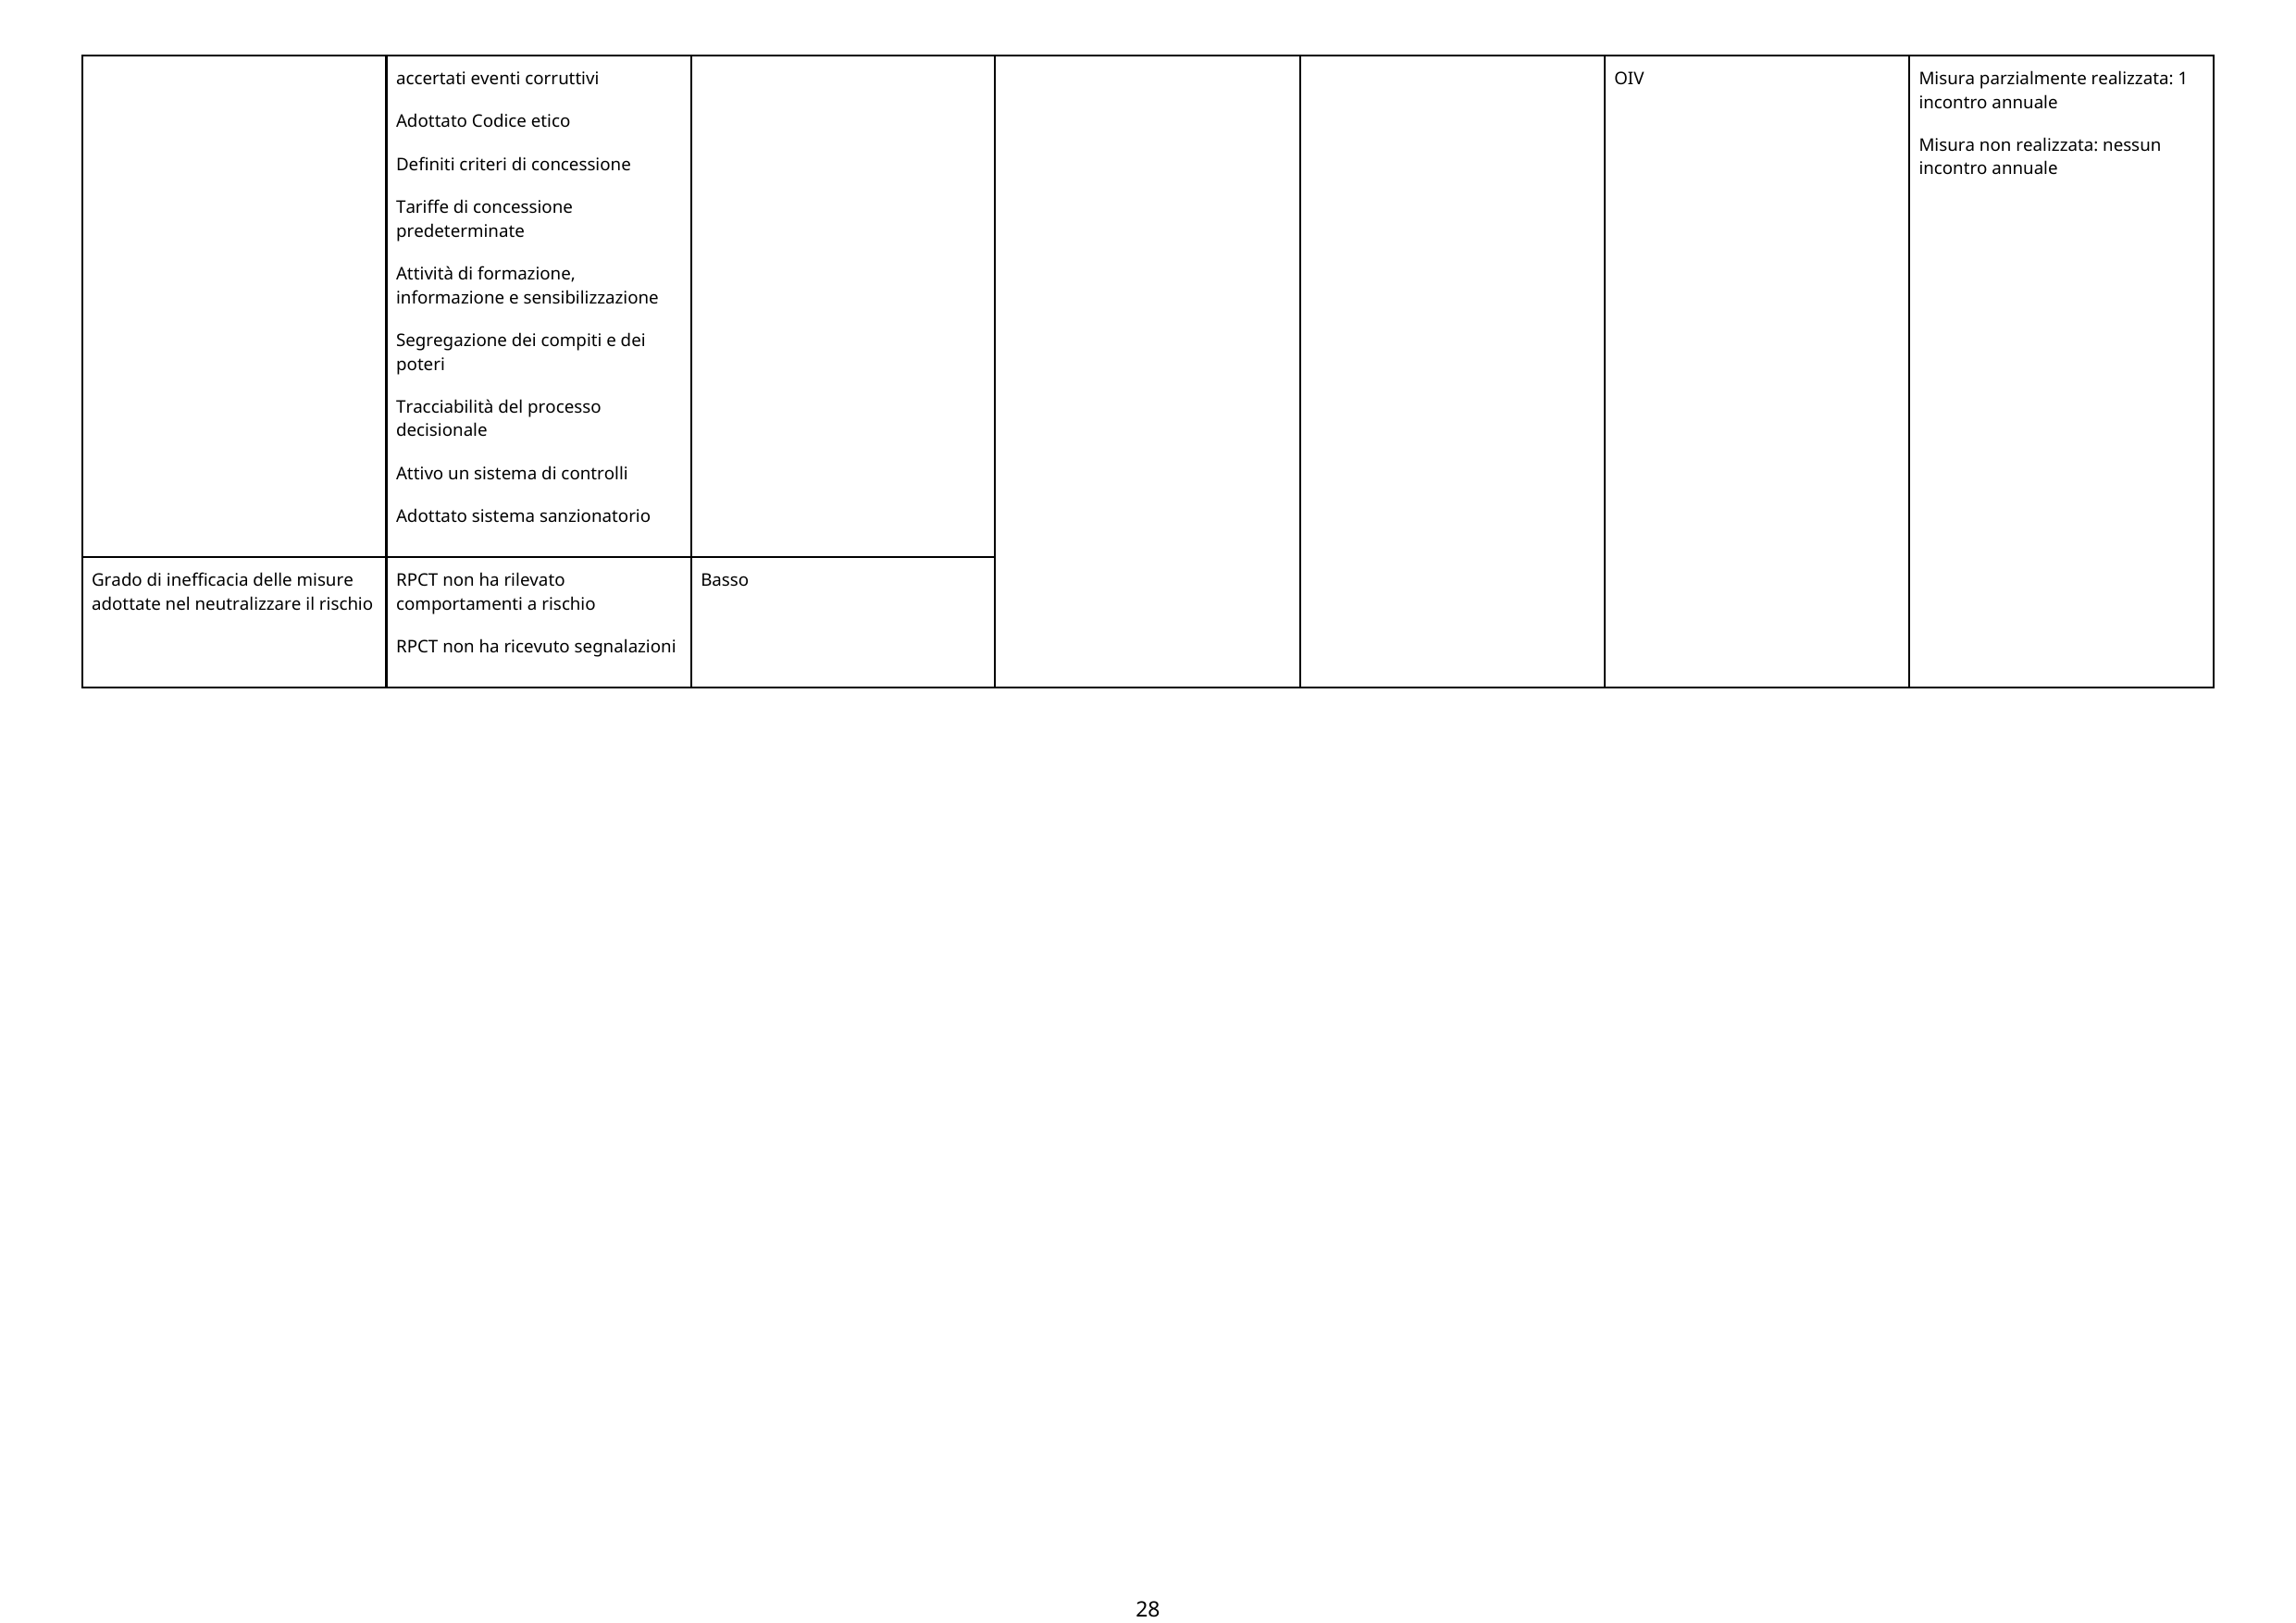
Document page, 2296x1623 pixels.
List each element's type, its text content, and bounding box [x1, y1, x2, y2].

table_cell [692, 56, 994, 556]
table_cell [83, 56, 385, 556]
table_cell Grado di inefficacia delle misure adottate nel neutralizzare il rischio [83, 558, 385, 687]
table_cell OIV [1606, 56, 1908, 687]
table_cell Basso [692, 558, 994, 687]
table_cell [996, 56, 1299, 687]
table_cell RPCT non ha rilevato comportamenti a rischio RPCT non ha ricevuto segnalazioni [388, 558, 690, 687]
table_cell accertati eventi corruttivi Adottato Codice etico Definiti criteri di concessione Tariffe di concessione predeterminate Attività di formazione, informazione e sensibilizzazione Segregazione dei compiti e dei poteri Tracciabilità del processo decisionale Attivo un sistema di controlli Adottato sistema sanzionatorio [388, 56, 690, 556]
table_cell [1301, 56, 1604, 687]
table_cell Misura parzialmente realizzata: 1 incontro annuale Misura non realizzata: nessun incontro annuale [1910, 56, 2213, 687]
